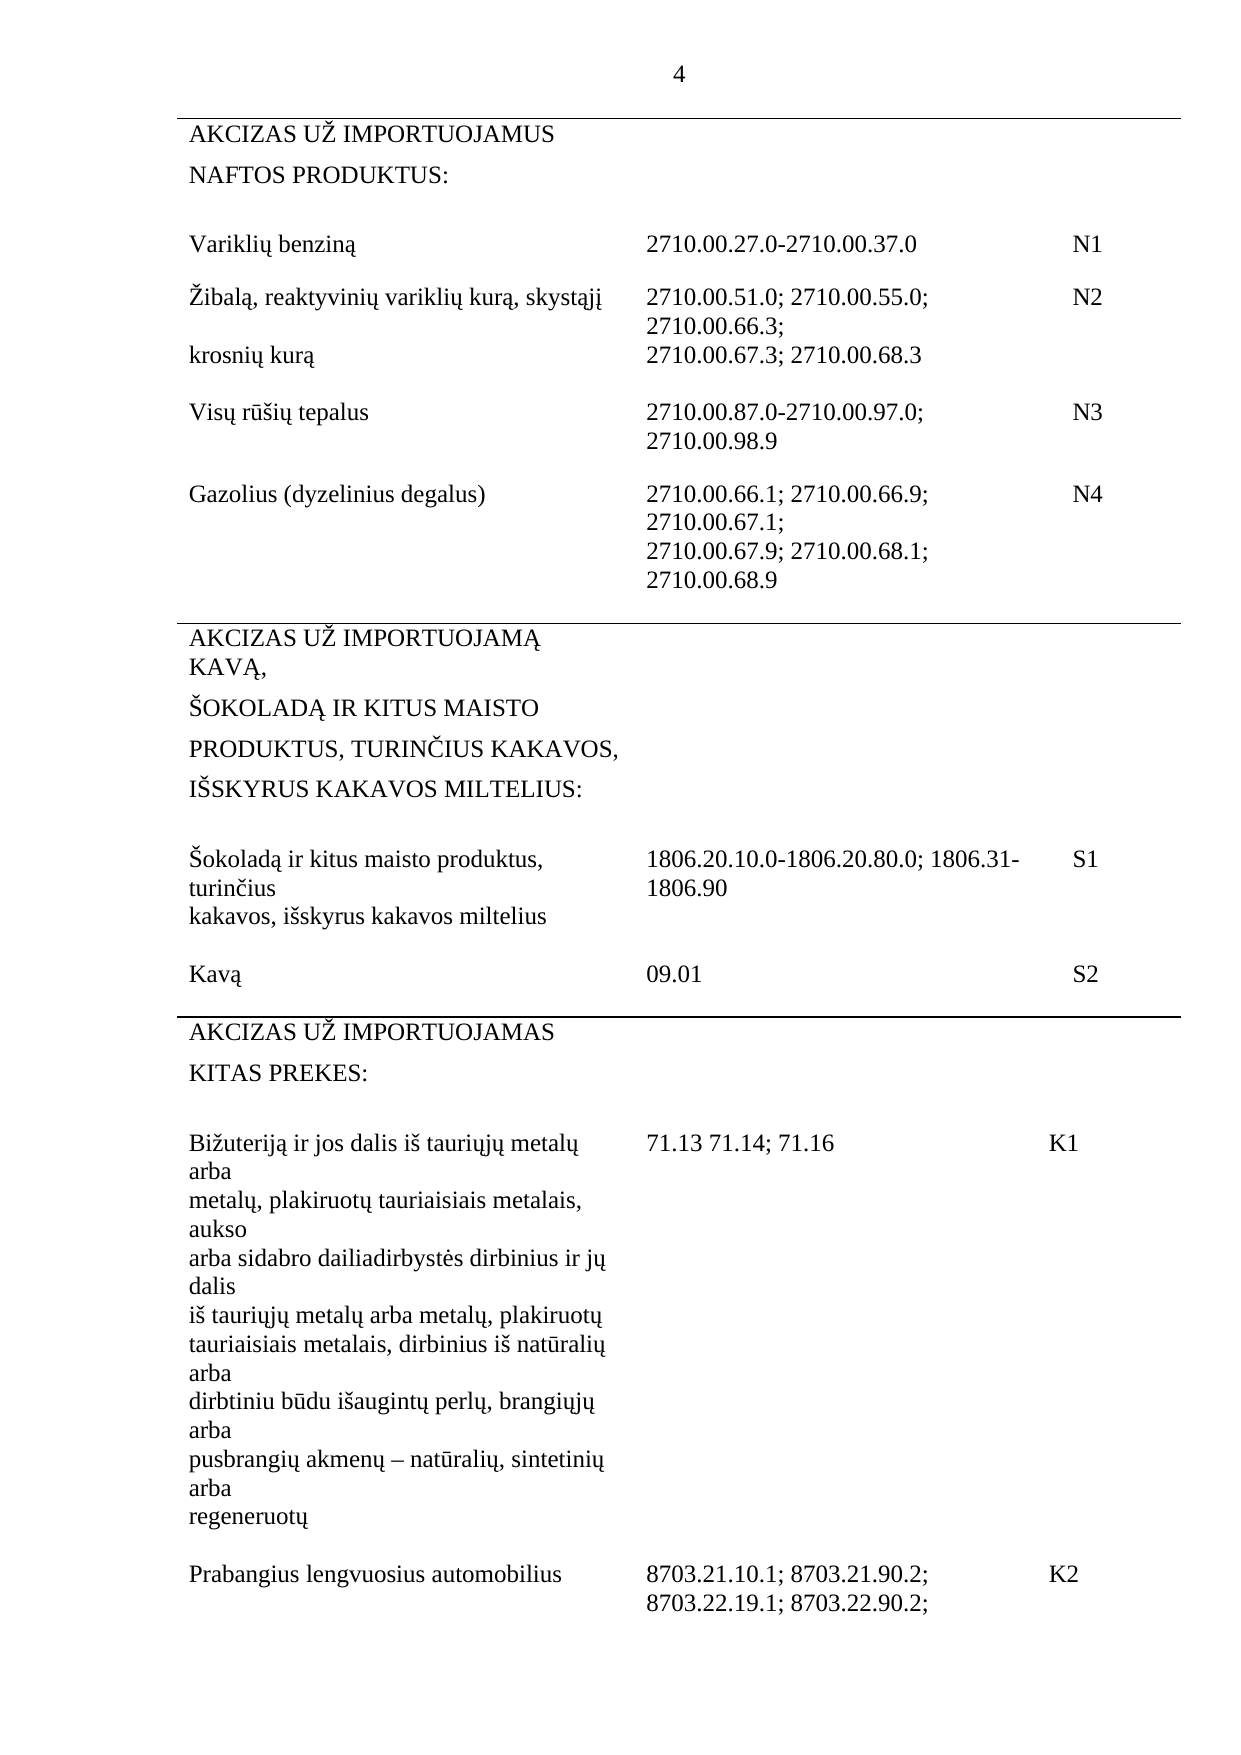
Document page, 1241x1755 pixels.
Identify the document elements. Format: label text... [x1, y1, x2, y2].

table_cell AKCIZAS UŽ IMPORTUOJAMAS KITAS PREKES: [177, 1018, 635, 1128]
table_cell [635, 1018, 1061, 1128]
table_cell [635, 624, 1061, 844]
table_cell [1037, 1300, 1181, 1329]
table_cell 2710.00.67.3; 2710.00.68.3 [635, 340, 1061, 368]
table_cell K1 [1037, 1128, 1181, 1185]
table_cell [177, 1588, 635, 1616]
table_cell Kavą [177, 959, 635, 988]
table_cell [177, 988, 635, 1016]
table_cell [635, 1243, 1037, 1300]
table_cell 8703.22.19.1; 8703.22.90.2; [635, 1588, 1037, 1616]
table_cell N2 [1061, 282, 1181, 340]
table_cell kakavos, išskyrus kakavos miltelius [177, 901, 635, 930]
table_cell [635, 901, 1061, 930]
table_cell S1 [1061, 844, 1181, 901]
table_cell [1037, 1329, 1181, 1386]
table_cell [635, 1329, 1037, 1386]
table_cell Visų rūšių tepalus [177, 397, 635, 455]
table_cell [177, 1530, 635, 1559]
table_cell N3 [1061, 397, 1181, 455]
table_cell [1061, 988, 1181, 1016]
table_cell [1061, 624, 1181, 844]
table_cell S2 [1061, 959, 1181, 988]
table_cell [635, 455, 1061, 479]
table_cell AKCIZAS UŽ IMPORTUOJAMĄ KAVĄ, ŠOKOLADĄ IR KITUS MAISTO PRODUKTUS, TURINČIUS KAKAVOS, IŠSKYRUS KAKAVOS MILTELIUS: [177, 624, 635, 844]
table_cell [635, 119, 1061, 229]
table_cell K2 [1037, 1559, 1181, 1588]
table_cell [1061, 258, 1181, 282]
table_cell [635, 930, 1061, 959]
table_cell 2710.00.67.9; 2710.00.68.1; 2710.00.68.9 [635, 536, 1061, 594]
table_cell [635, 258, 1061, 282]
table_cell [1037, 1588, 1181, 1616]
table_cell dirbtiniu būdu išaugintų perlų, brangiųjų arba [177, 1386, 635, 1444]
table_cell [635, 1444, 1037, 1501]
table_cell 2710.00.66.1; 2710.00.66.9; 2710.00.67.1; [635, 479, 1061, 536]
table_cell arba sidabro dailiadirbystės dirbinius ir jų dalis [177, 1243, 635, 1300]
table_cell [1037, 1185, 1181, 1243]
table_cell 2710.00.87.0-2710.00.97.0; 2710.00.98.9 [635, 397, 1061, 455]
table_cell iš tauriųjų metalų arba metalų, plakiruotų [177, 1300, 635, 1329]
table_cell [635, 1185, 1037, 1243]
table_cell [1037, 1530, 1181, 1559]
table_cell [1061, 340, 1181, 368]
table_cell krosnių kurą [177, 340, 635, 368]
table_cell metalų, plakiruotų tauriaisiais metalais, aukso [177, 1185, 635, 1243]
table_cell [177, 930, 635, 959]
table_cell [635, 369, 1061, 397]
table_cell [1037, 1501, 1181, 1530]
table_cell [635, 1300, 1037, 1329]
table_cell [1061, 536, 1181, 594]
table_cell [635, 594, 1061, 622]
table_cell pusbrangių akmenų – natūralių, sintetinių arba [177, 1444, 635, 1501]
table_cell [1061, 455, 1181, 479]
table_cell 2710.00.27.0-2710.00.37.0 [635, 229, 1061, 258]
table_cell 2710.00.51.0; 2710.00.55.0; 2710.00.66.3; [635, 282, 1061, 340]
table_cell regeneruotų [177, 1501, 635, 1530]
table_cell [177, 258, 635, 282]
table_cell 1806.20.10.0-1806.20.80.0; 1806.31-1806.90 [635, 844, 1061, 901]
table_cell N4 [1061, 479, 1181, 536]
table_cell Šokoladą ir kitus maisto produktus, turinčius [177, 844, 635, 901]
table_cell Prabangius lengvuosius automobilius [177, 1559, 635, 1588]
table_cell N1 [1061, 229, 1181, 258]
table_cell [1061, 119, 1181, 229]
table_cell Žibalą, reaktyvinių variklių kurą, skystąjį [177, 282, 635, 340]
table_cell Gazolius (dyzelinius degalus) [177, 479, 635, 536]
table_cell [177, 536, 635, 594]
table_cell [635, 1386, 1037, 1444]
table_cell [177, 455, 635, 479]
table_cell [635, 1530, 1037, 1559]
table_cell [1061, 901, 1181, 930]
table_cell 09.01 [635, 959, 1061, 988]
table_cell Variklių benziną [177, 229, 635, 258]
table_cell [1037, 1444, 1181, 1501]
table_cell Bižuteriją ir jos dalis iš tauriųjų metalų arba [177, 1128, 635, 1185]
table_cell 71.13 71.14; 71.16 [635, 1128, 1037, 1185]
table_cell AKCIZAS UŽ IMPORTUOJAMUS NAFTOS PRODUKTUS: [177, 119, 635, 229]
table_cell [1061, 1018, 1181, 1128]
table_cell [177, 594, 635, 622]
table_cell [1061, 369, 1181, 397]
table_cell [1037, 1243, 1181, 1300]
table_cell [177, 369, 635, 397]
table_cell 8703.21.10.1; 8703.21.90.2; [635, 1559, 1037, 1588]
table_cell tauriaisiais metalais, dirbinius iš natūralių arba [177, 1329, 635, 1386]
table_cell [635, 988, 1061, 1016]
table_cell [1037, 1386, 1181, 1444]
table_cell [1061, 594, 1181, 622]
table_cell [1061, 930, 1181, 959]
table_cell [635, 1501, 1037, 1530]
